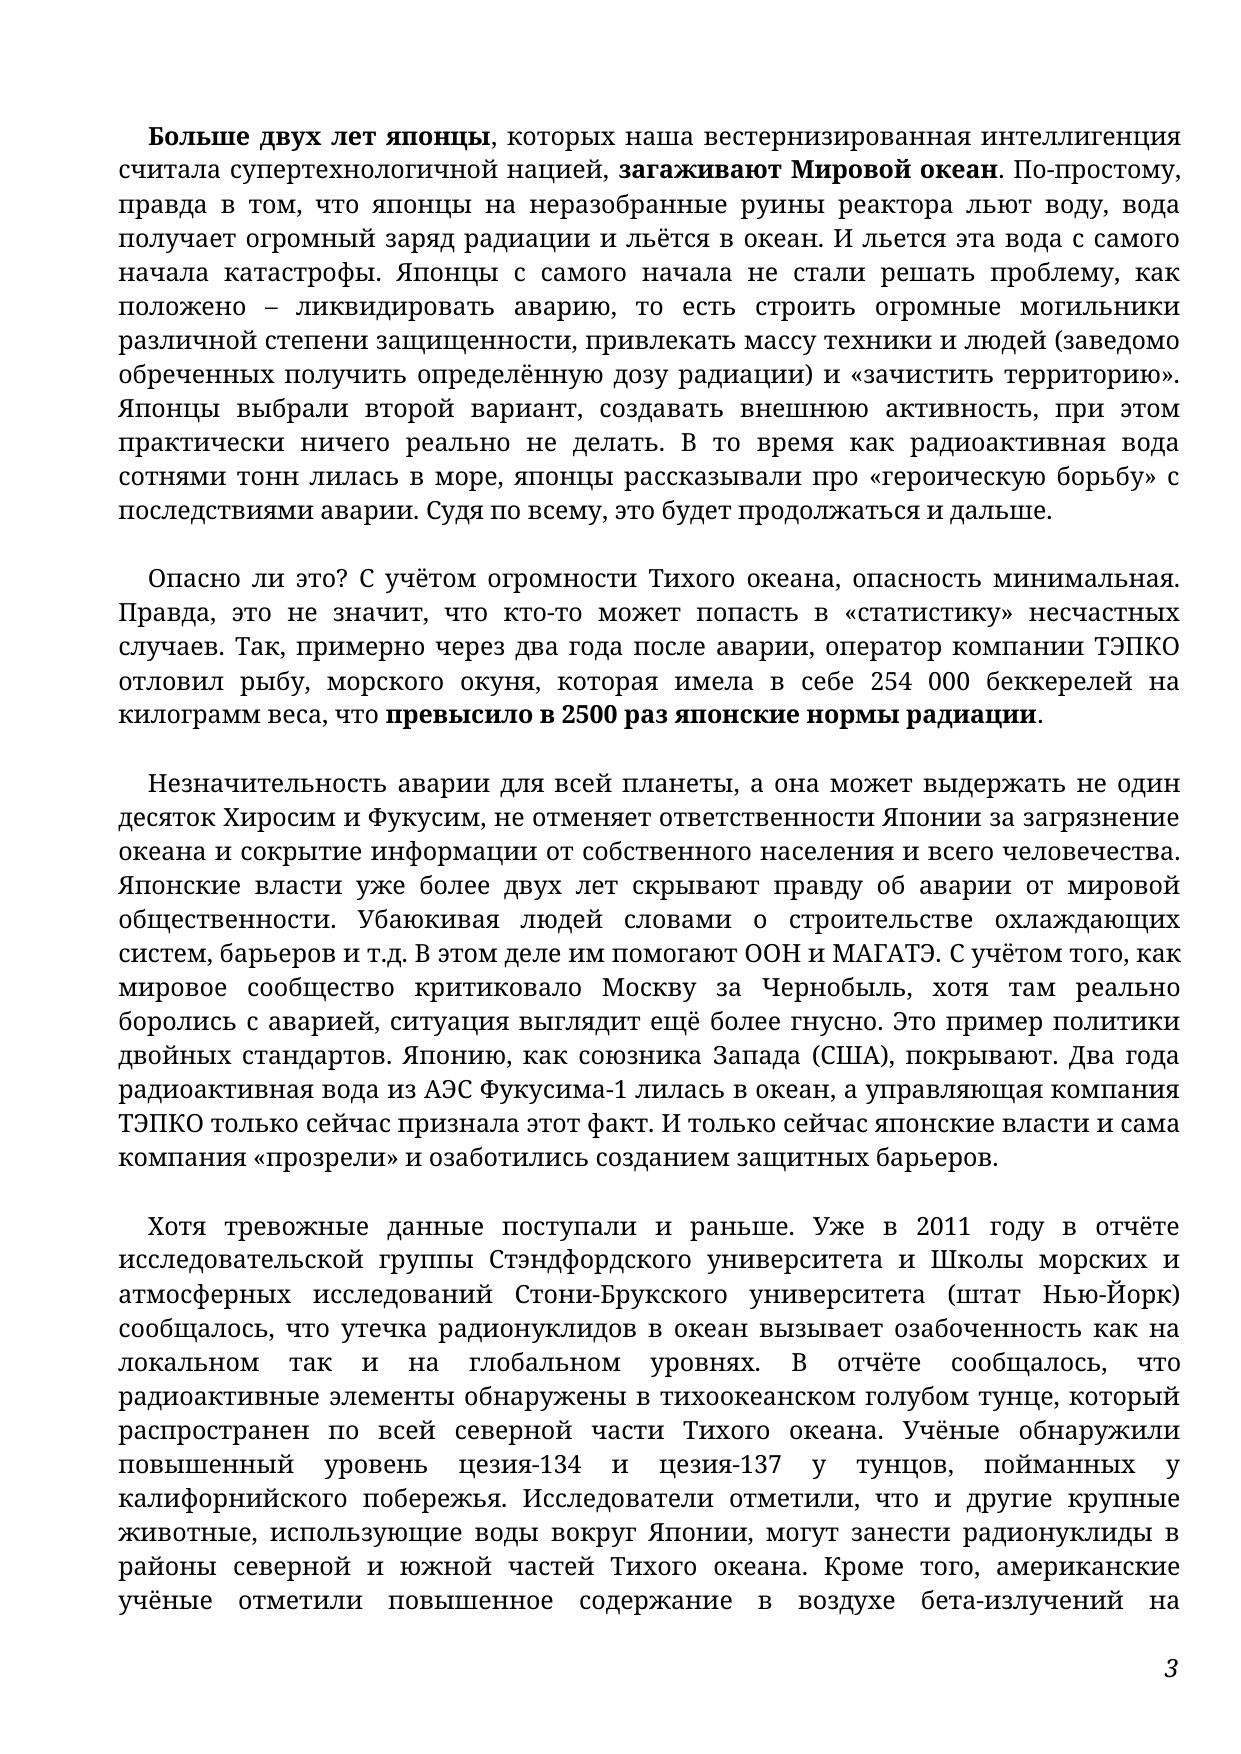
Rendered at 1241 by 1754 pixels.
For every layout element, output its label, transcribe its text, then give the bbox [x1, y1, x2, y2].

text Больше двух лет японцы, которых наша вестернизированная интеллигенция считала супертехнологичной нацией, загаживают Мировой океан. По-простому, правда в том, что японцы на неразобранные руины реактора льют воду, вода получает огромный заряд радиации и льётся в океан. И льется эта вода с самого начала катастрофы. Японцы с самого начала не стали решать проблему, как положено – ликвидировать аварию, то есть строить огромные могильники различной степени защищенности, привлекать массу техники и людей (заведомо обреченных получить определённую дозу радиации) и «зачистить территорию». Японцы выбрали второй вариант, создавать внешнюю активность, при этом практически ничего реально не делать. В то время как радиоактивная вода сотнями тонн лилась в море, японцы рассказывали про «героическую борьбу» с последствиями аварии. Судя по всему, это будет продолжаться и дальше. [118, 118, 1181, 527]
text Опасно ли это? С учётом огромности Тихого океана, опасность минимальная. Правда, это не значит, что кто-то может попасть в «статистику» несчастных случаев. Так, примерно через два года после аварии, оператор компании ТЭПКО отловил рыбу, морского окуня, которая имела в себе 254 000 беккерелей на килограмм веса, что превысило в 2500 раз японские нормы радиации. [118, 561, 1181, 731]
text Хотя тревожные данные поступали и раньше. Уже в 2011 году в отчёте исследовательской группы Стэндфордского университета и Школы морских и атмосферных исследований Стони-Брукского университета (штат Нью-Йорк) сообщалось, что утечка радионуклидов в океан вызывает озабоченность как на локальном так и на глобальном уровнях. В отчёте сообщалось, что радиоактивные элементы обнаружены в тихоокеанском голубом тунце, который распространен по всей северной части Тихого океана. Учёные обнаружили повышенный уровень цезия-134 и цезия-137 у тунцов, пойманных у калифорнийского побережья. Исследователи отметили, что и другие крупные животные, использующие воды вокруг Японии, могут занести радионуклиды в районы северной и южной частей Тихого океана. Кроме того, американские учёные отметили повышенное содержание в воздухе бета-излучений на [118, 1208, 1181, 1617]
text Незначительность аварии для всей планеты, а она может выдержать не один десяток Хиросим и Фукусим, не отменяет ответственности Японии за загрязнение океана и сокрытие информации от собственного населения и всего человечества. Японские власти уже более двух лет скрывают правду об аварии от мировой общественности. Убаюкивая людей словами о строительстве охлаждающих систем, барьеров и т.д. В этом деле им помогают ООН и МАГАТЭ. С учётом того, как мировое сообщество критиковало Москву за Чернобыль, хотя там реально боролись с аварией, ситуация выглядит ещё более гнусно. Это пример политики двойных стандартов. Японию, как союзника Запада (США), покрывают. Два года радиоактивная вода из АЭС Фукусима-1 лилась в океан, а управляющая компания ТЭПКО только сейчас признала этот факт. И только сейчас японские власти и сама компания «прозрели» и озаботились созданием защитных барьеров. [118, 765, 1181, 1174]
